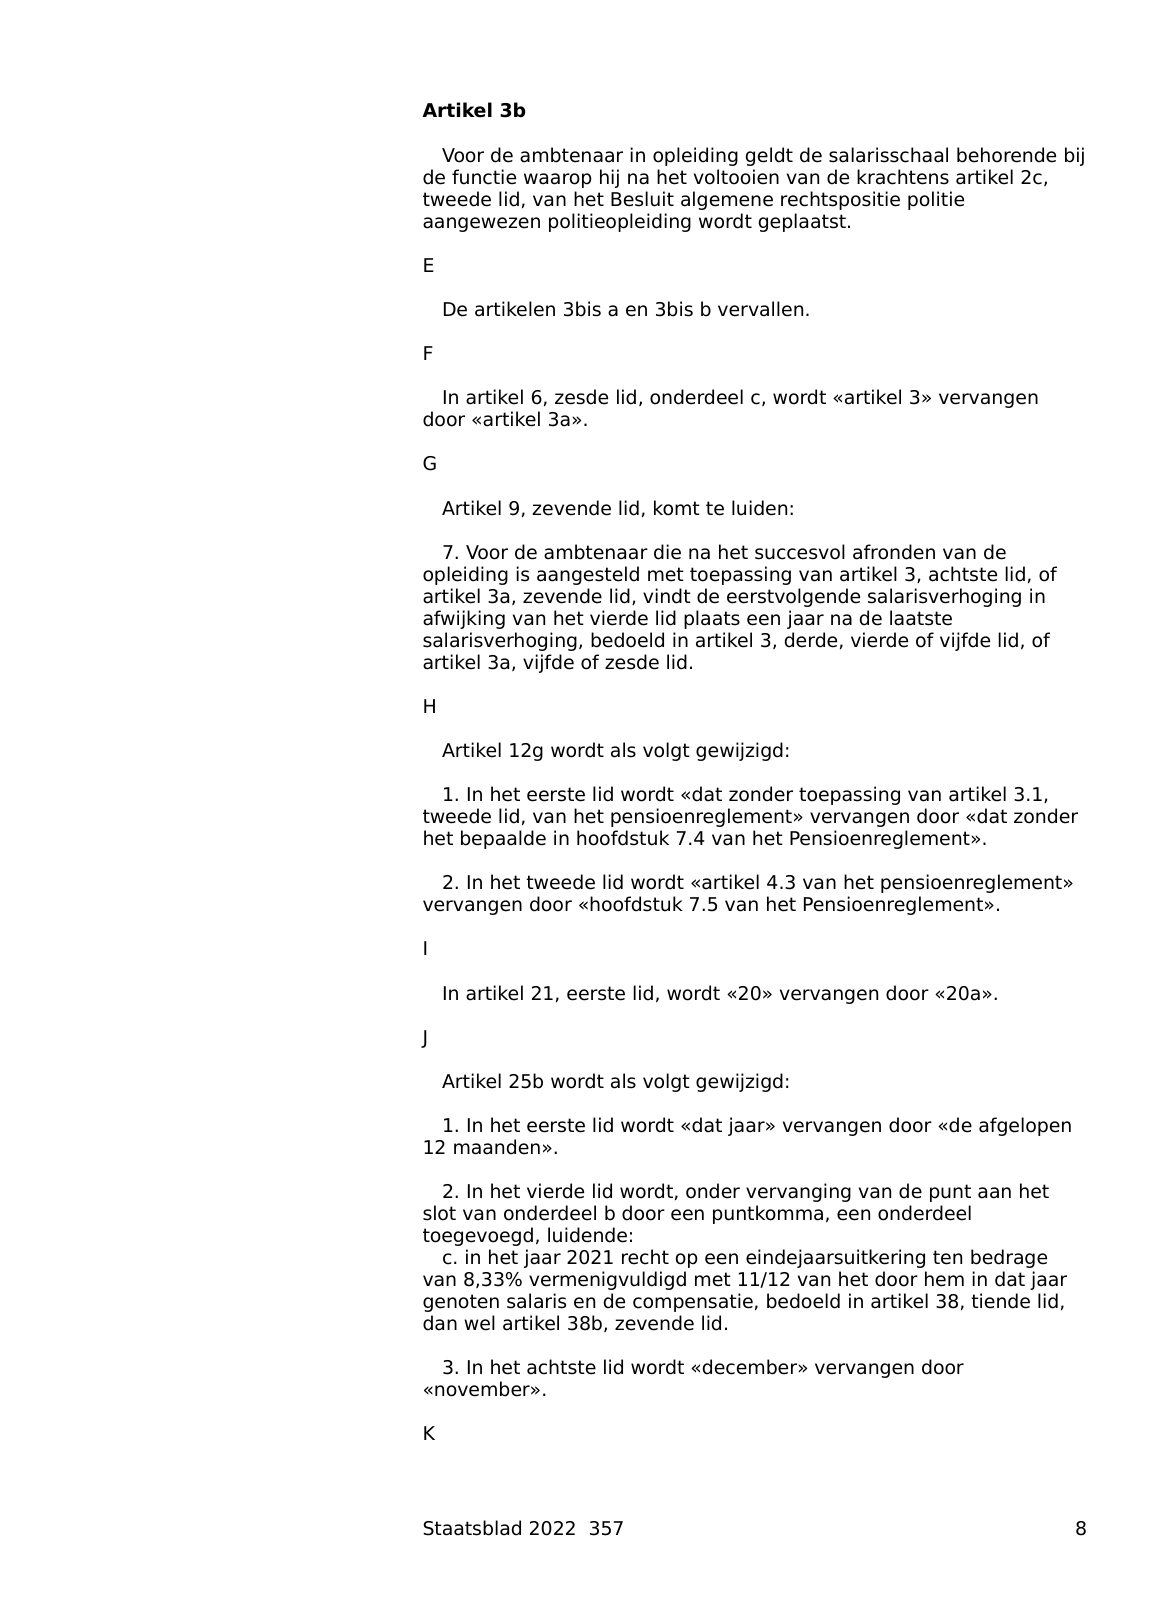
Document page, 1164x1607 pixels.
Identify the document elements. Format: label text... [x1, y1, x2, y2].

subtitle Artikel 3b [422, 100, 1087, 122]
text J [422, 1027, 1087, 1049]
text In artikel 21, eerste lid, wordt «20» vervangen door «20a». [422, 982, 1087, 1004]
text 2. In het vierde lid wordt, onder vervanging van de punt aan het slot van onderdeel b door een puntkomma, een onderdeel toegevoegd, luidende: [422, 1181, 1087, 1247]
text c. in het jaar 2021 recht op een eindejaarsuitkering ten bedrage van 8,33% vermenigvuldigd met 11/12 van het door hem in dat jaar genoten salaris en de compensatie, bedoeld in artikel 38, tiende lid, dan wel artikel 38b, zevende lid. [422, 1247, 1087, 1335]
text Artikel 9, zevende lid, komt te luiden: [422, 497, 1087, 519]
text I [422, 938, 1087, 960]
text 7. Voor de ambtenaar die na het succesvol afronden van de opleiding is aangesteld met toepassing van artikel 3, achtste lid, of artikel 3a, zevende lid, vindt de eerstvolgende salarisverhoging in afwijking van het vierde lid plaats een jaar na de laatste salarisverhoging, bedoeld in artikel 3, derde, vierde of vijfde lid, of artikel 3a, vijfde of zesde lid. [422, 542, 1087, 673]
text De artikelen 3bis a en 3bis b vervallen. [422, 299, 1087, 321]
text E [422, 255, 1087, 277]
text Artikel 25b wordt als volgt gewijzigd: [422, 1071, 1087, 1093]
text Voor de ambtenaar in opleiding geldt de salarisschaal behorende bij de functie waarop hij na het voltooien van de krachtens artikel 2c, tweede lid, van het Besluit algemene rechtspositie politie aangewezen politieopleiding wordt geplaatst. [422, 144, 1087, 232]
text 1. In het eerste lid wordt «dat zonder toepassing van artikel 3.1, tweede lid, van het pensioenreglement» vervangen door «dat zonder het bepaalde in hoofdstuk 7.4 van het Pensioenreglement». [422, 784, 1087, 850]
text H [422, 696, 1087, 718]
text K [422, 1423, 1087, 1445]
text 2. In het tweede lid wordt «artikel 4.3 van het pensioenreglement» vervangen door «hoofdstuk 7.5 van het Pensioenreglement». [422, 872, 1087, 916]
text G [422, 453, 1087, 475]
text In artikel 6, zesde lid, onderdeel c, wordt «artikel 3» vervangen door «artikel 3a». [422, 387, 1087, 431]
text 3. In het achtste lid wordt «december» vervangen door «november». [422, 1357, 1087, 1401]
text F [422, 343, 1087, 365]
text Artikel 12g wordt als volgt gewijzigd: [422, 740, 1087, 762]
text 1. In het eerste lid wordt «dat jaar» vervangen door «de afgelopen 12 maanden». [422, 1115, 1087, 1159]
